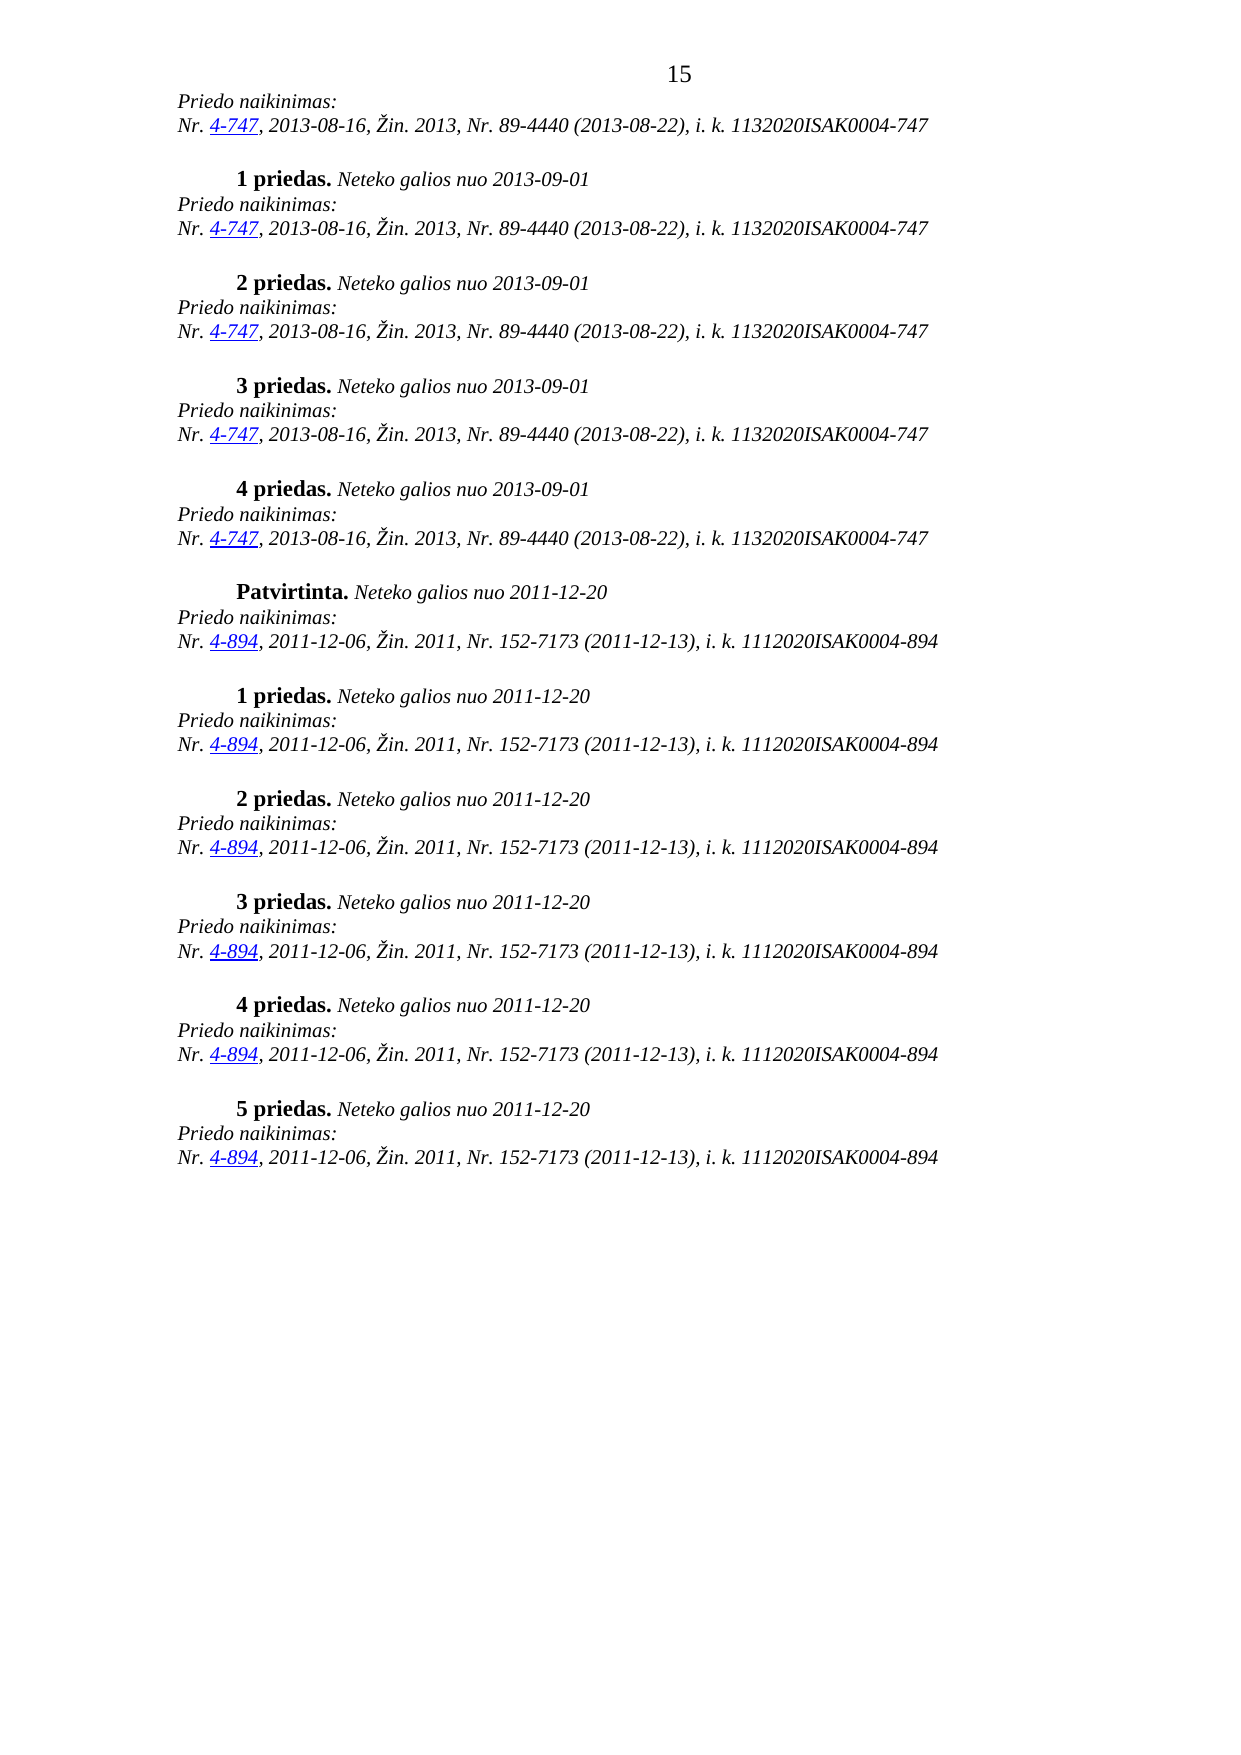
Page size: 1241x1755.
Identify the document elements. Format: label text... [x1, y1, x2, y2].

text Nr. 4-894, 2011-12-06, Žin. 2011, Nr. 152-7173 (2011-12-13), i. k. 1112020ISAK0004-894 [177, 835, 1181, 859]
text Priedo naikinimas: [177, 502, 1181, 526]
text Priedo naikinimas: [177, 192, 1181, 216]
text 4 priedas. Neteko galios nuo 2011-12-20 [177, 991, 1181, 1018]
text Priedo naikinimas: [177, 89, 1181, 113]
text 1 priedas. Neteko galios nuo 2013-09-01 [177, 166, 1181, 192]
text Priedo naikinimas: [177, 914, 1181, 938]
text Priedo naikinimas: [177, 811, 1181, 835]
text Priedo naikinimas: [177, 1121, 1181, 1145]
text Nr. 4-894, 2011-12-06, Žin. 2011, Nr. 152-7173 (2011-12-13), i. k. 1112020ISAK0004-894 [177, 938, 1181, 963]
text 1 priedas. Neteko galios nuo 2011-12-20 [177, 682, 1181, 708]
text Nr. 4-747, 2013-08-16, Žin. 2013, Nr. 89-4440 (2013-08-22), i. k. 1132020ISAK0004-747 [177, 319, 1181, 343]
text Nr. 4-894, 2011-12-06, Žin. 2011, Nr. 152-7173 (2011-12-13), i. k. 1112020ISAK0004-894 [177, 1145, 1181, 1169]
text Nr. 4-747, 2013-08-16, Žin. 2013, Nr. 89-4440 (2013-08-22), i. k. 1132020ISAK0004-747 [177, 422, 1181, 446]
text Nr. 4-894, 2011-12-06, Žin. 2011, Nr. 152-7173 (2011-12-13), i. k. 1112020ISAK0004-894 [177, 629, 1181, 653]
text 3 priedas. Neteko galios nuo 2011-12-20 [177, 888, 1181, 914]
text Nr. 4-894, 2011-12-06, Žin. 2011, Nr. 152-7173 (2011-12-13), i. k. 1112020ISAK0004-894 [177, 1042, 1181, 1066]
text 2 priedas. Neteko galios nuo 2013-09-01 [177, 269, 1181, 295]
text Priedo naikinimas: [177, 605, 1181, 629]
text 4 priedas. Neteko galios nuo 2013-09-01 [177, 475, 1181, 502]
text Nr. 4-747, 2013-08-16, Žin. 2013, Nr. 89-4440 (2013-08-22), i. k. 1132020ISAK0004-747 [177, 216, 1181, 240]
text 3 priedas. Neteko galios nuo 2013-09-01 [177, 372, 1181, 398]
text Priedo naikinimas: [177, 398, 1181, 422]
text Nr. 4-894, 2011-12-06, Žin. 2011, Nr. 152-7173 (2011-12-13), i. k. 1112020ISAK0004-894 [177, 732, 1181, 756]
text 2 priedas. Neteko galios nuo 2011-12-20 [177, 785, 1181, 811]
text Priedo naikinimas: [177, 1018, 1181, 1042]
text Nr. 4-747, 2013-08-16, Žin. 2013, Nr. 89-4440 (2013-08-22), i. k. 1132020ISAK0004-747 [177, 526, 1181, 550]
text Priedo naikinimas: [177, 295, 1181, 319]
text Patvirtinta. Neteko galios nuo 2011-12-20 [177, 578, 1181, 605]
text 5 priedas. Neteko galios nuo 2011-12-20 [177, 1094, 1181, 1121]
text Priedo naikinimas: [177, 708, 1181, 732]
text Nr. 4-747, 2013-08-16, Žin. 2013, Nr. 89-4440 (2013-08-22), i. k. 1132020ISAK0004-747 [177, 113, 1181, 137]
